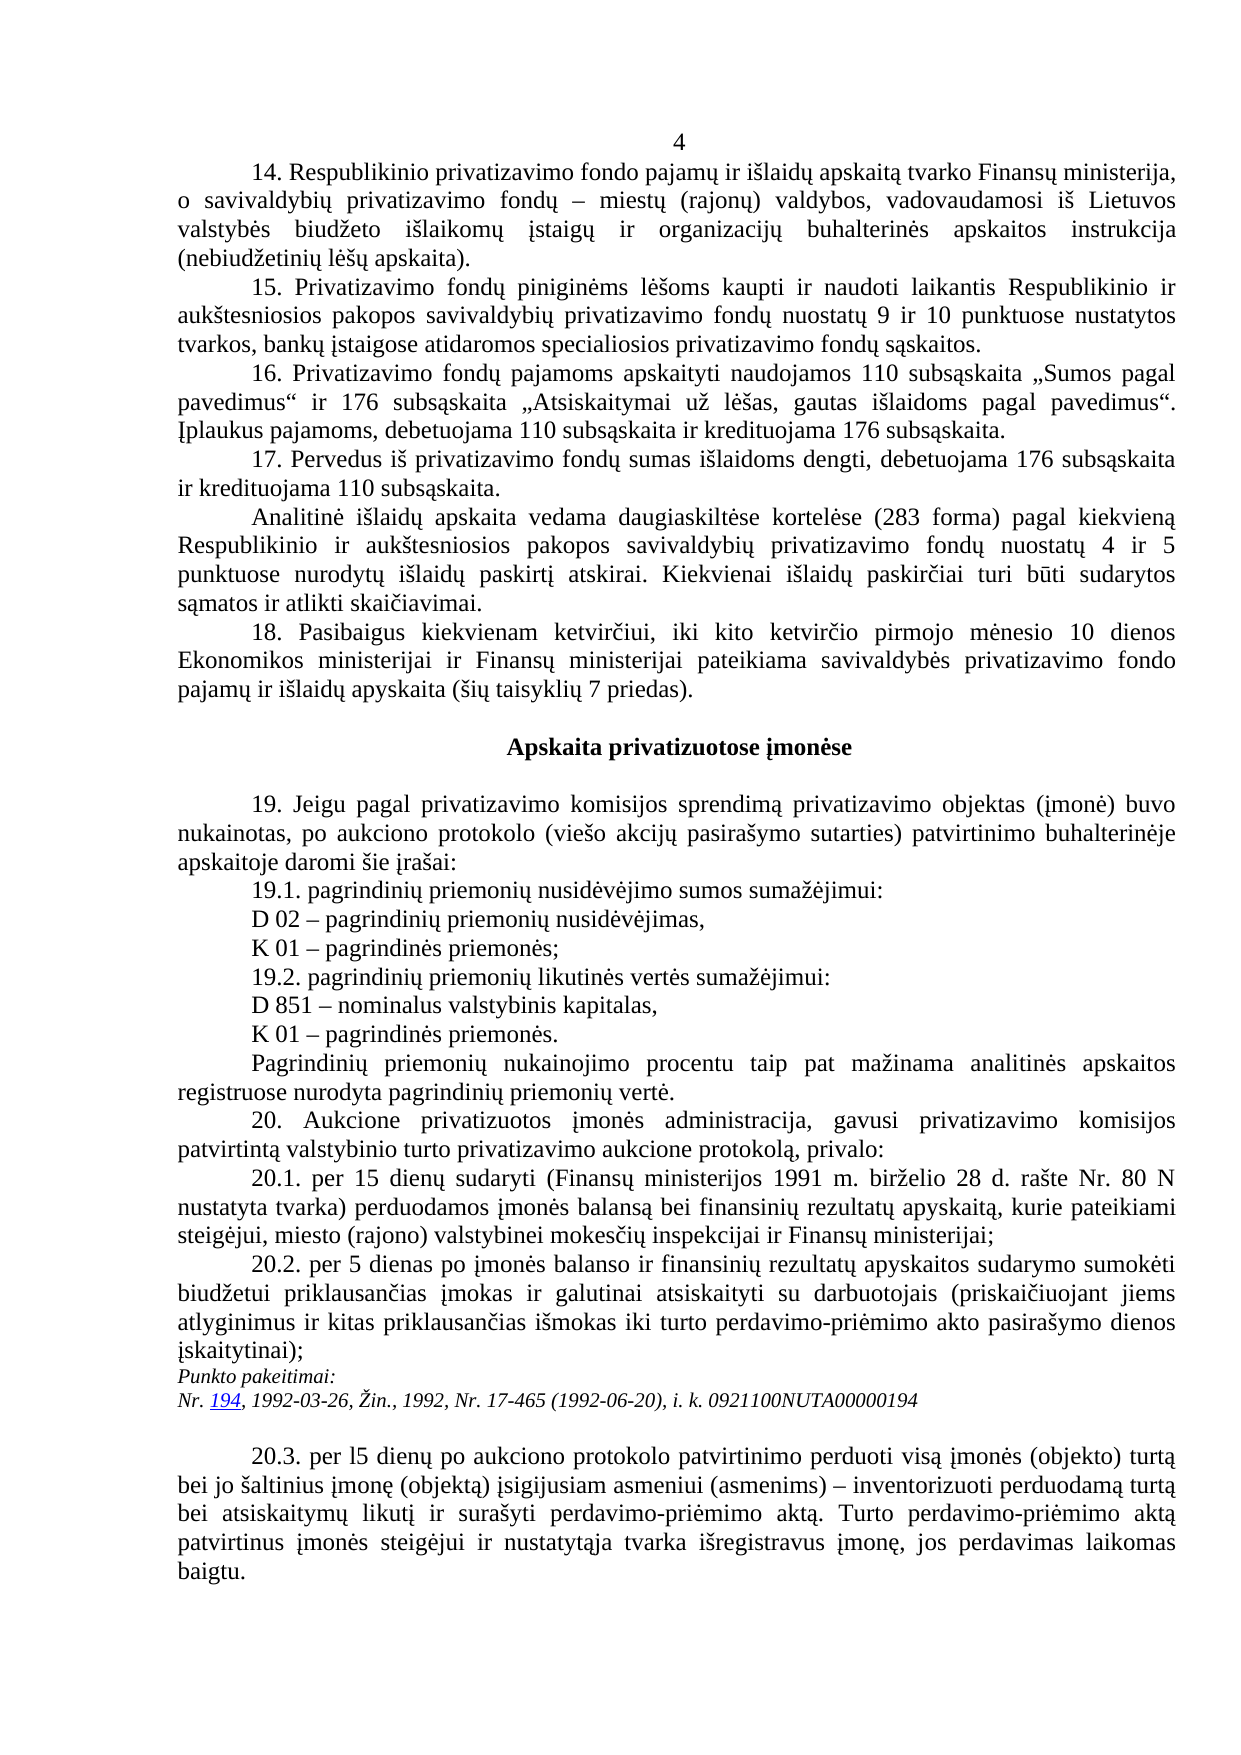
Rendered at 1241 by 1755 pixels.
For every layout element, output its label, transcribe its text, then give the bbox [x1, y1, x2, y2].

text K 01 – pagrindinės priemonės; [177, 933, 1177, 962]
text 17. Pervedus iš privatizavimo fondų sumas išlaidoms dengti, debetuojama 176 subsąskaita ir kredituojama 110 subsąskaita. [177, 444, 1177, 502]
text K 01 – pagrindinės priemonės. [177, 1019, 1177, 1048]
text 15. Privatizavimo fondų piniginėms lėšoms kaupti ir naudoti laikantis Respublikinio ir aukštesniosios pakopos savivaldybių privatizavimo fondų nuostatų 9 ir 10 punktuose nustatytos tvarkos, bankų įstaigose atidaromos specialiosios privatizavimo fondų sąskaitos. [177, 272, 1177, 358]
text 20.2. per 5 dienas po įmonės balanso ir finansinių rezultatų apyskaitos sudarymo sumokėti biudžetui priklausančias įmokas ir galutinai atsiskaityti su darbuotojais (priskaičiuojant jiems atlyginimus ir kitas priklausančias išmokas iki turto perdavimo-priėmimo akto pasirašymo dienos įskaitytinai); [177, 1249, 1177, 1364]
text 20.1. per 15 dienų sudaryti (Finansų ministerijos 1991 m. birželio 28 d. rašte Nr. 80 N nustatyta tvarka) perduodamos įmonės balansą bei finansinių rezultatų apyskaitą, kurie pateikiami steigėjui, miesto (rajono) valstybinei mokesčių inspekcijai ir Finansų ministerijai; [177, 1163, 1177, 1249]
text 14. Respublikinio privatizavimo fondo pajamų ir išlaidų apskaitą tvarko Finansų ministerija, o savivaldybių privatizavimo fondų – miestų (rajonų) valdybos, vadovaudamosi iš Lietuvos valstybės biudžeto išlaikomų įstaigų ir organizacijų buhalterinės apskaitos instrukcija (nebiudžetinių lėšų apskaita). [177, 157, 1177, 272]
text Punkto pakeitimai: [177, 1364, 1181, 1388]
text 20. Aukcione privatizuotos įmonės administracija, gavusi privatizavimo komisijos patvirtintą valstybinio turto privatizavimo aukcione protokolą, privalo: [177, 1105, 1177, 1163]
text D 851 – nominalus valstybinis kapitalas, [177, 990, 1177, 1019]
text 19.2. pagrindinių priemonių likutinės vertės sumažėjimui: [177, 962, 1177, 990]
text Analitinė išlaidų apskaita vedama daugiaskiltėse kortelėse (283 forma) pagal kiekvieną Respublikinio ir aukštesniosios pakopos savivaldybių privatizavimo fondų nuostatų 4 ir 5 punktuose nurodytų išlaidų paskirtį atskirai. Kiekvienai išlaidų paskirčiai turi būti sudarytos sąmatos ir atlikti skaičiavimai. [177, 502, 1177, 617]
text D 02 – pagrindinių priemonių nusidėvėjimas, [177, 904, 1177, 933]
text Pagrindinių priemonių nukainojimo procentu taip pat mažinama analitinės apskaitos registruose nurodyta pagrindinių priemonių vertė. [177, 1048, 1177, 1105]
text Nr. 194, 1992-03-26, Žin., 1992, Nr. 17-465 (1992-06-20), i. k. 0921100NUTA00000194 [177, 1388, 1181, 1412]
text Apskaita privatizuotose įmonėse [177, 732, 1181, 760]
text 20.3. per l5 dienų po aukciono protokolo patvirtinimo perduoti visą įmonės (objekto) turtą bei jo šaltinius įmonę (objektą) įsigijusiam asmeniui (asmenims) – inventorizuoti perduodamą turtą bei atsiskaitymų likutį ir surašyti perdavimo-priėmimo aktą. Turto perdavimo-priėmimo aktą patvirtinus įmonės steigėjui ir nustatytąja tvarka išregistravus įmonę, jos perdavimas laikomas baigtu. [177, 1441, 1177, 1585]
text 18. Pasibaigus kiekvienam ketvirčiui, iki kito ketvirčio pirmojo mėnesio 10 dienos Ekonomikos ministerijai ir Finansų ministerijai pateikiama savivaldybės privatizavimo fondo pajamų ir išlaidų apyskaita (šių taisyklių 7 priedas). [177, 617, 1177, 703]
text 19. Jeigu pagal privatizavimo komisijos sprendimą privatizavimo objektas (įmonė) buvo nukainotas, po aukciono protokolo (viešo akcijų pasirašymo sutarties) patvirtinimo buhalterinėje apskaitoje daromi šie įrašai: [177, 789, 1177, 875]
text 19.1. pagrindinių priemonių nusidėvėjimo sumos sumažėjimui: [177, 875, 1177, 904]
text 16. Privatizavimo fondų pajamoms apskaityti naudojamos 110 subsąskaita „Sumos pagal pavedimus“ ir 176 subsąskaita „Atsiskaitymai už lėšas, gautas išlaidoms pagal pavedimus“. Įplaukus pajamoms, debetuojama 110 subsąskaita ir kredituojama 176 subsąskaita. [177, 358, 1177, 444]
